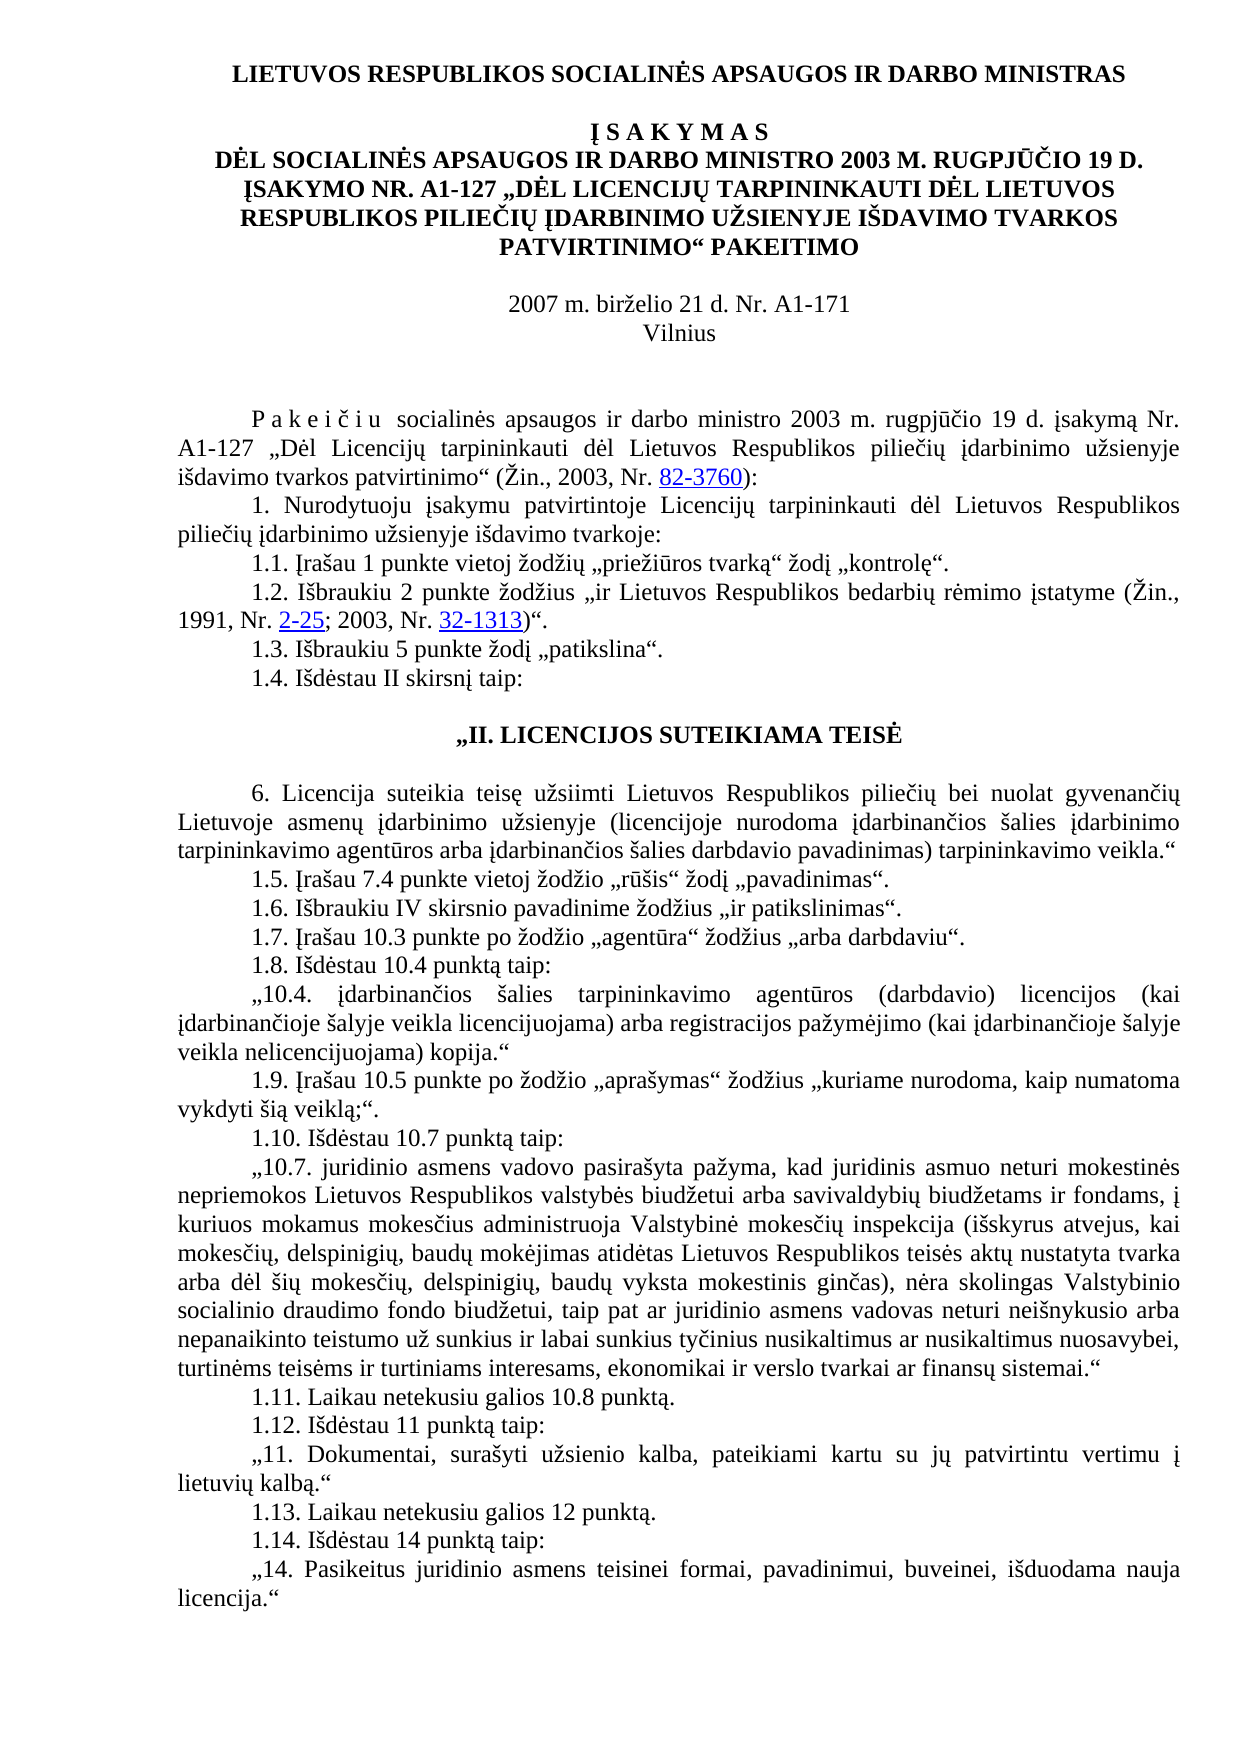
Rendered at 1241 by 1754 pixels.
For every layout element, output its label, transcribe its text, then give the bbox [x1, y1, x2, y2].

text 1. Nurodytuoju įsakymu patvirtintoje Licencijų tarpininkauti dėl Lietuvos Respublikos piliečių įdarbinimo užsienyje išdavimo tvarkoje: [177, 490, 1181, 548]
text DĖL SOCIALINĖS APSAUGOS IR DARBO MINISTRO 2003 M. RUGPJŪČIO 19 D. ĮSAKYMO NR. A1-127 „DĖL LICENCIJŲ TARPININKAUTI DĖL LIETUVOS RESPUBLIKOS PILIEČIŲ ĮDARBINIMO UŽSIENYJE IŠDAVIMO TVARKOS PATVIRTINIMO“ PAKEITIMO [177, 145, 1181, 260]
text Pakeičiu socialinės apsaugos ir darbo ministro 2003 m. rugpjūčio 19 d. įsakymą Nr. A1-127 „Dėl Licencijų tarpininkauti dėl Lietuvos Respublikos piliečių įdarbinimo užsienyje išdavimo tvarkos patvirtinimo“ (Žin., 2003, Nr. 82-3760): [177, 404, 1181, 490]
text 1.11. Laikau netekusiu galios 10.8 punktą. [177, 1382, 1181, 1410]
text LIETUVOS RESPUBLIKOS SOCIALINĖS APSAUGOS IR DARBO MINISTRAS [177, 59, 1181, 88]
text 1.13. Laikau netekusiu galios 12 punktą. [177, 1497, 1181, 1525]
text „14. Pasikeitus juridinio asmens teisinei formai, pavadinimui, buveinei, išduodama nauja licencija.“ [177, 1554, 1181, 1612]
text 1.10. Išdėstau 10.7 punktą taip: [177, 1123, 1181, 1152]
text Vilnius [177, 318, 1181, 347]
text 1.12. Išdėstau 11 punktą taip: [177, 1410, 1181, 1439]
text 2007 m. birželio 21 d. Nr. A1-171 [177, 289, 1181, 318]
text 1.5. Įrašau 7.4 punkte vietoj žodžio „rūšis“ žodį „pavadinimas“. [177, 864, 1181, 893]
text 1.14. Išdėstau 14 punktą taip: [177, 1525, 1181, 1554]
text 1.4. Išdėstau II skirsnį taip: [177, 663, 1181, 692]
text 1.9. Įrašau 10.5 punkte po žodžio „aprašymas“ žodžius „kuriame nurodoma, kaip numatoma vykdyti šią veiklą;“. [177, 1065, 1181, 1123]
text Į S A K Y M A S [177, 117, 1181, 145]
text 1.2. Išbraukiu 2 punkte žodžius „ir Lietuvos Respublikos bedarbių rėmimo įstatyme (Žin., 1991, Nr. 2-25; 2003, Nr. 32-1313)“. [177, 577, 1181, 634]
text 1.6. Išbraukiu IV skirsnio pavadinime žodžius „ir patikslinimas“. [177, 893, 1181, 922]
text „II. LICENCIJOS SUTEIKIAMA TEISĖ [177, 720, 1181, 749]
text „10.7. juridinio asmens vadovo pasirašyta pažyma, kad juridinis asmuo neturi mokestinės nepriemokos Lietuvos Respublikos valstybės biudžetui arba savivaldybių biudžetams ir fondams, į kuriuos mokamus mokesčius administruoja Valstybinė mokesčių inspekcija (išskyrus atvejus, kai mokesčių, delspinigių, baudų mokėjimas atidėtas Lietuvos Respublikos teisės aktų nustatyta tvarka arba dėl šių mokesčių, delspinigių, baudų vyksta mokestinis ginčas), nėra skolingas Valstybinio socialinio draudimo fondo biudžetui, taip pat ar juridinio asmens vadovas neturi neišnykusio arba nepanaikinto teistumo už sunkius ir labai sunkius tyčinius nusikaltimus ar nusikaltimus nuosavybei, turtinėms teisėms ir turtiniams interesams, ekonomikai ir verslo tvarkai ar finansų sistemai.“ [177, 1152, 1181, 1382]
text 1.3. Išbraukiu 5 punkte žodį „patikslina“. [177, 634, 1181, 663]
text „11. Dokumentai, surašyti užsienio kalba, pateikiami kartu su jų patvirtintu vertimu į lietuvių kalbą.“ [177, 1439, 1181, 1497]
text 6. Licencija suteikia teisę užsiimti Lietuvos Respublikos piliečių bei nuolat gyvenančių Lietuvoje asmenų įdarbinimo užsienyje (licencijoje nurodoma įdarbinančios šalies įdarbinimo tarpininkavimo agentūros arba įdarbinančios šalies darbdavio pavadinimas) tarpininkavimo veikla.“ [177, 778, 1181, 864]
text „10.4. įdarbinančios šalies tarpininkavimo agentūros (darbdavio) licencijos (kai įdarbinančioje šalyje veikla licencijuojama) arba registracijos pažymėjimo (kai įdarbinančioje šalyje veikla nelicencijuojama) kopija.“ [177, 979, 1181, 1065]
text 1.8. Išdėstau 10.4 punktą taip: [177, 950, 1181, 979]
text 1.7. Įrašau 10.3 punkte po žodžio „agentūra“ žodžius „arba darbdaviu“. [177, 922, 1181, 950]
text 1.1. Įrašau 1 punkte vietoj žodžių „priežiūros tvarką“ žodį „kontrolę“. [177, 548, 1181, 577]
